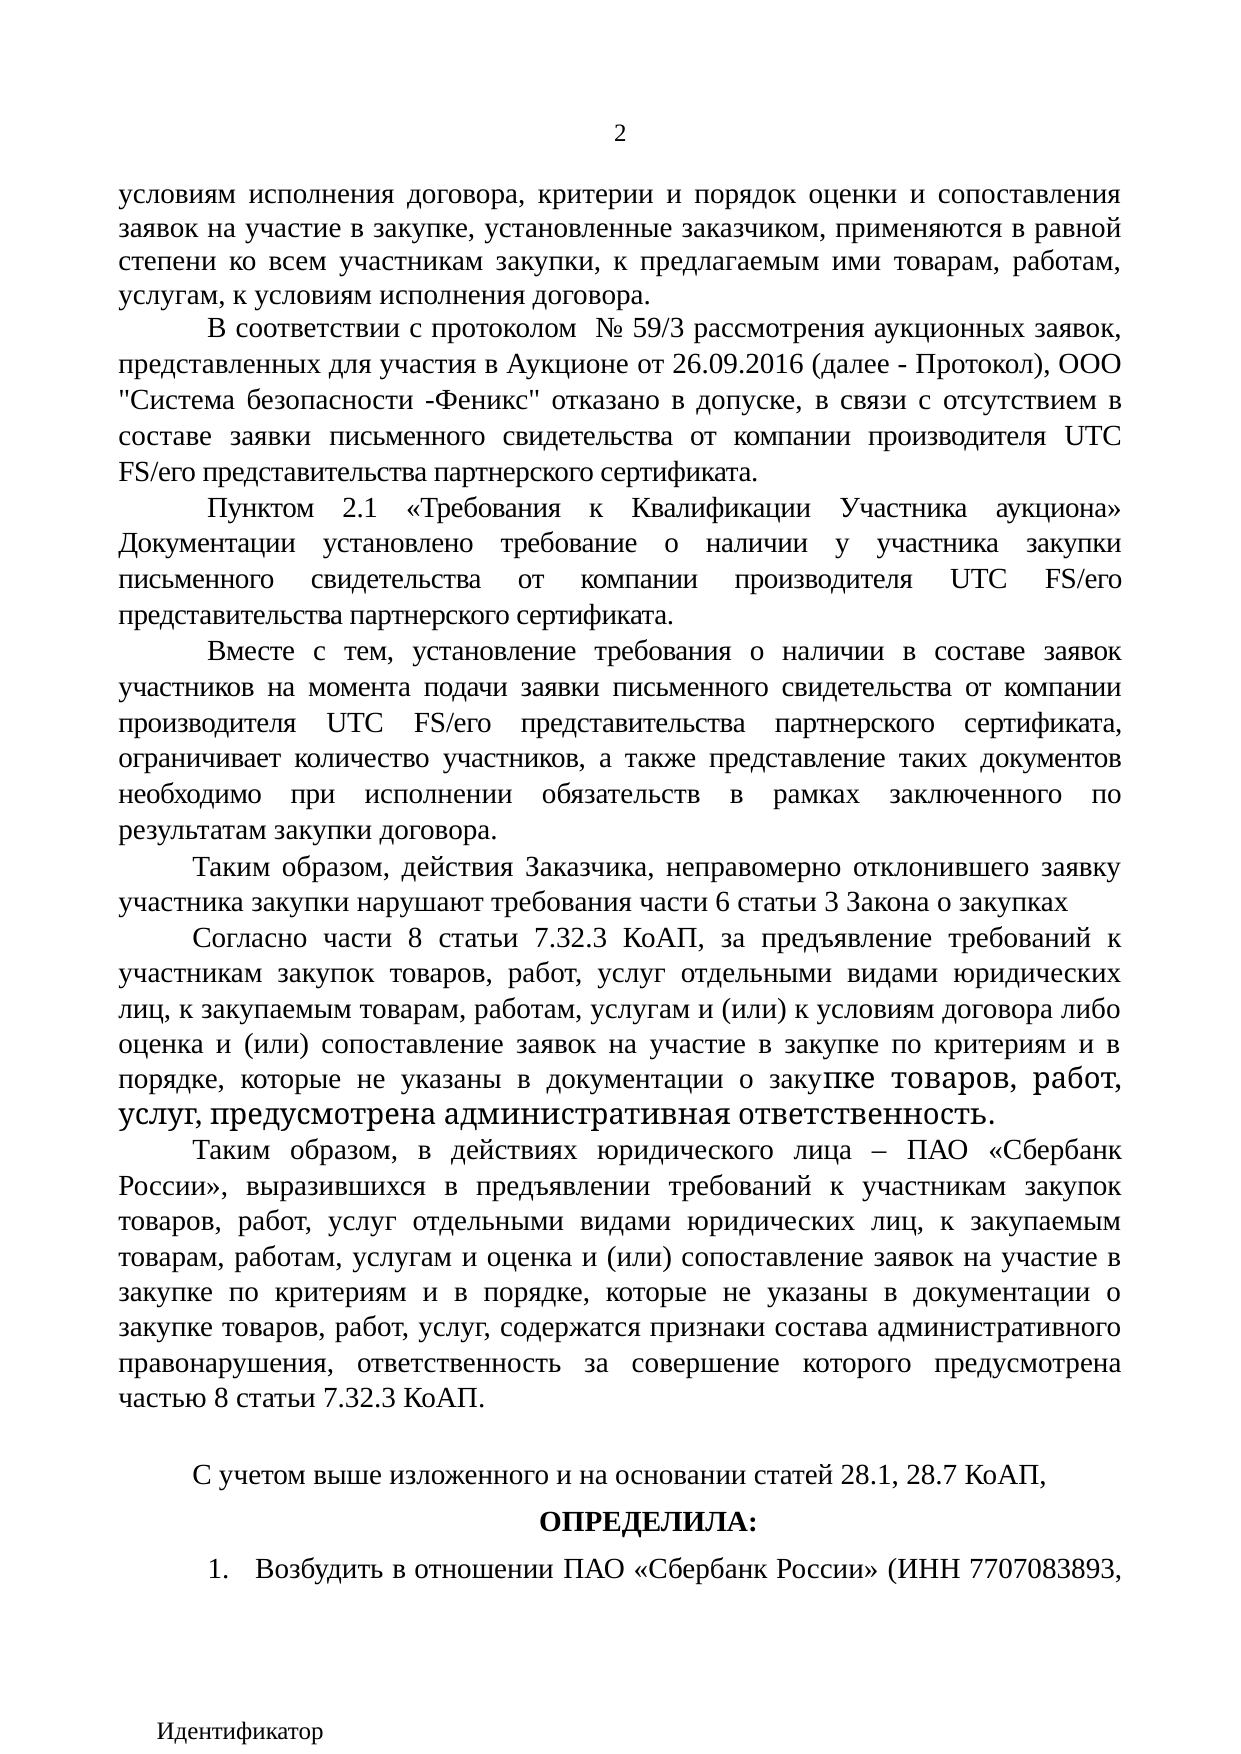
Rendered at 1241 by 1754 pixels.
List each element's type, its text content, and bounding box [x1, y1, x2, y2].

text ОПРЕДЕЛИЛА: [118, 1503, 1122, 1539]
text С учетом выше изложенного и на основании статей 28.1, 28.7 КоАП, [118, 1456, 1122, 1491]
text 1. Возбудить в отношении ПАО «Сбербанк России» (ИНН 7707083893, [118, 1551, 1122, 1586]
text Вместе с тем, установление требования о наличии в составе заявок участников на момента подачи заявки письменного свидетельства от компании производителя UTC FS/его представительства партнерского сертификата, ограничивает количество участников, а также представление таких документов необходимо при исполнении обязательств в рамках заключенного по результатам закупки договора. [118, 633, 1122, 846]
text условиям исполнения договора, критерии и порядок оценки и сопоставления заявок на участие в закупке, установленные заказчиком, применяются в равной степени ко всем участникам закупки, к предлагаемым ими товарам, работам, услугам, к условиям исполнения договора. [118, 176, 1122, 311]
text Таким образом, действия Заказчика, неправомерно отклонившего заявку участника закупки нарушают требования части 6 статьи 3 Закона о закупках [118, 848, 1122, 919]
text Согласно части 8 статьи 7.32.3 КоАП, за предъявление требований к участникам закупок товаров, работ, услуг отдельными видами юридических лиц, к закупаемым товарам, работам, услугам и (или) к условиям договора либо оценка и (или) сопоставление заявок на участие в закупке по критериям и в порядке, которые не указаны в документации о закупке товаров, работ, услуг, предусмотрена административная ответственность. [118, 919, 1122, 1131]
text Пунктом 2.1 «Требования к Квалификации Участника аукциона» Документации установлено требование о наличии у участника закупки письменного свидетельства от компании производителя UTC FS/его представительства партнерского сертификата. [118, 490, 1122, 631]
text Таким образом, в действиях юридического лица – ПАО «Сбербанк России», выразившихся в предъявлении требований к участникам закупок товаров, работ, услуг отдельными видами юридических лиц, к закупаемым товарам, работам, услугам и оценка и (или) сопоставление заявок на участие в закупке по критериям и в порядке, которые не указаны в документации о закупке товаров, работ, услуг, содержатся признаки состава административного правонарушения, ответственность за совершение которого предусмотрена частью 8 статьи 7.32.3 КоАП. [118, 1131, 1122, 1415]
text В соответствии с протоколом № 59/3 рассмотрения аукционных заявок, представленных для участия в Аукционе от 26.09.2016 (далее - Протокол), ООО "Система безопасности -Феникс" отказано в допуске, в связи с отсутствием в составе заявки письменного свидетельства от компании производителя UTC FS/его представительства партнерского сертификата. [118, 311, 1122, 487]
